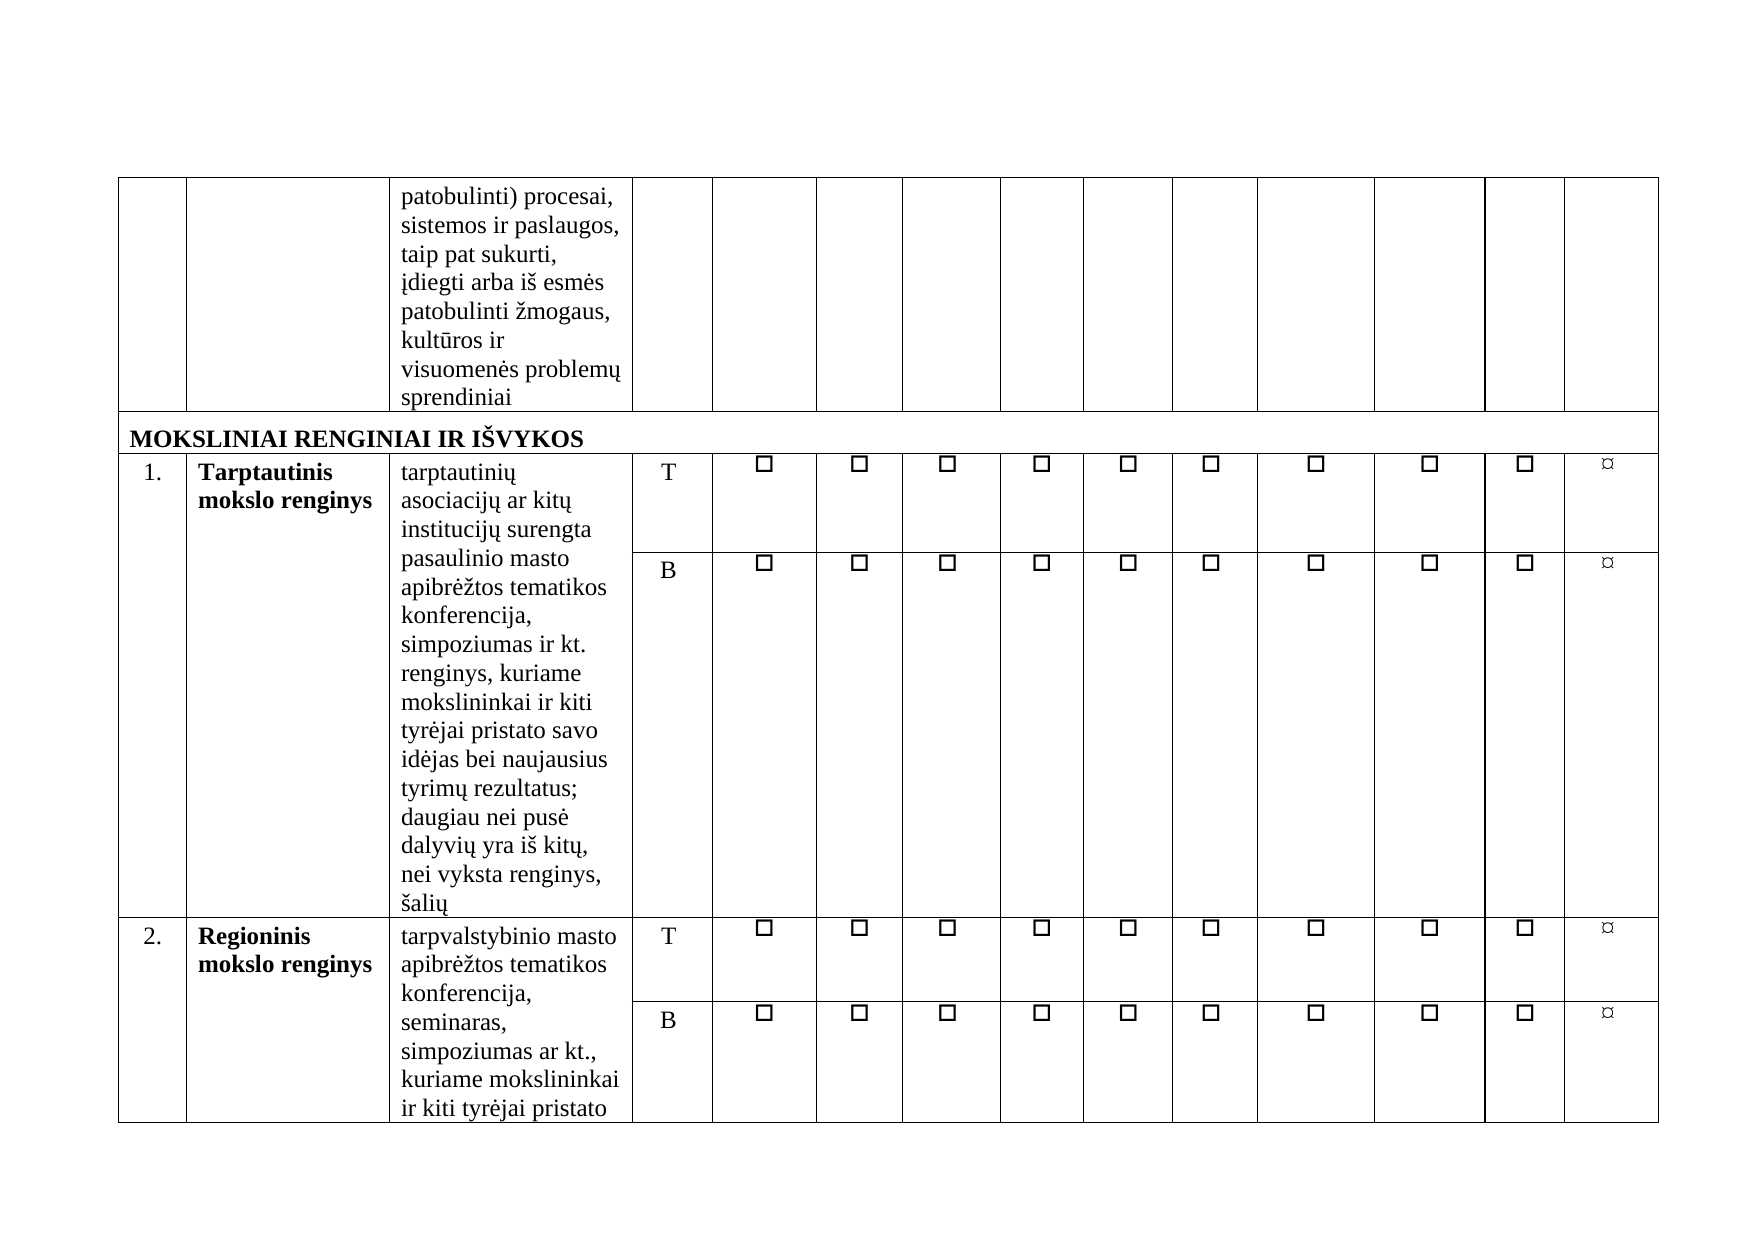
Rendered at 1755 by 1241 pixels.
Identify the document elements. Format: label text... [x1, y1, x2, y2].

table_cell tarptautinių asociacijų ar kitų institucijų surengta pasaulinio masto apibrėžtos tematikos konferencija, simpoziumas ir kt. renginys, kuriame mokslininkai ir kiti tyrėjai pristato savo idėjas bei naujausius tyrimų rezultatus; daugiau nei pusė dalyvių yra iš kitų, nei vyksta renginys, šalių [390, 454, 632, 917]
table_cell  [1486, 553, 1564, 917]
table_cell  [903, 454, 1000, 552]
table_cell  [1375, 1002, 1484, 1122]
table_cell [1486, 178, 1564, 411]
table_cell  [1258, 1002, 1374, 1122]
table_cell [713, 178, 816, 411]
table_cell  [1375, 553, 1484, 917]
table_cell  [817, 454, 902, 552]
table_cell  [1258, 918, 1374, 1001]
table_cell  [1375, 454, 1484, 552]
table_cell  [1084, 918, 1172, 1001]
table_cell  [1486, 454, 1564, 552]
table_cell Tarptautinis mokslo renginys [187, 454, 389, 917]
table_cell  [1173, 1002, 1257, 1122]
table_cell  [1258, 553, 1374, 917]
table_cell  [1001, 553, 1083, 917]
table_cell  [1486, 1002, 1564, 1122]
table_cell T [633, 454, 712, 552]
table_cell [1001, 178, 1083, 411]
table_cell patobulinti) procesai, sistemos ir paslaugos, taip pat sukurti, įdiegti arba iš esmės patobulinti žmogaus, kultūros ir visuomenės problemų sprendiniai [390, 178, 632, 411]
table_cell [633, 178, 712, 411]
table_cell  [1173, 454, 1257, 552]
table_cell tarpvalstybinio masto apibrėžtos tematikos konferencija, seminaras, simpoziumas ar kt., kuriame mokslininkai ir kiti tyrėjai pristato [390, 918, 632, 1122]
table_cell  [1001, 918, 1083, 1001]
table_cell  [1565, 454, 1658, 552]
table_cell  [1001, 454, 1083, 552]
table_cell  [903, 918, 1000, 1001]
table_cell [817, 178, 902, 411]
table_cell  [713, 553, 816, 917]
table_cell B [633, 553, 712, 917]
table_cell  [817, 918, 902, 1001]
table_cell  [1173, 918, 1257, 1001]
table_cell  [1565, 1002, 1658, 1122]
table_cell  [1084, 1002, 1172, 1122]
table_cell  [903, 553, 1000, 917]
table_cell  [1084, 553, 1172, 917]
table_cell  [1486, 918, 1564, 1001]
table_cell  [1173, 553, 1257, 917]
table_cell [903, 178, 1000, 411]
table_cell  [1565, 553, 1658, 917]
table_cell Regioninis mokslo renginys [187, 918, 389, 1122]
table_cell 1. [119, 454, 186, 917]
table_cell [1565, 178, 1658, 411]
table_cell [1375, 178, 1484, 411]
table_cell [1258, 178, 1374, 411]
table_cell  [713, 918, 816, 1001]
table_cell  [713, 454, 816, 552]
table_cell  [1001, 1002, 1083, 1122]
table_cell [119, 178, 186, 411]
table_cell 2. [119, 918, 186, 1122]
table_cell  [1375, 918, 1484, 1001]
table_cell [1084, 178, 1172, 411]
table_cell [187, 178, 389, 411]
table_cell  [1258, 454, 1374, 552]
table_cell MOKSLINIAI RENGINIAI IR IŠVYKOS [119, 412, 1658, 453]
table_cell  [903, 1002, 1000, 1122]
table_cell  [713, 1002, 816, 1122]
table_cell  [817, 1002, 902, 1122]
table_cell B [633, 1002, 712, 1122]
table_cell  [1084, 454, 1172, 552]
table_cell T [633, 918, 712, 1001]
table_cell  [817, 553, 902, 917]
table_cell [1173, 178, 1257, 411]
table_cell  [1565, 918, 1658, 1001]
